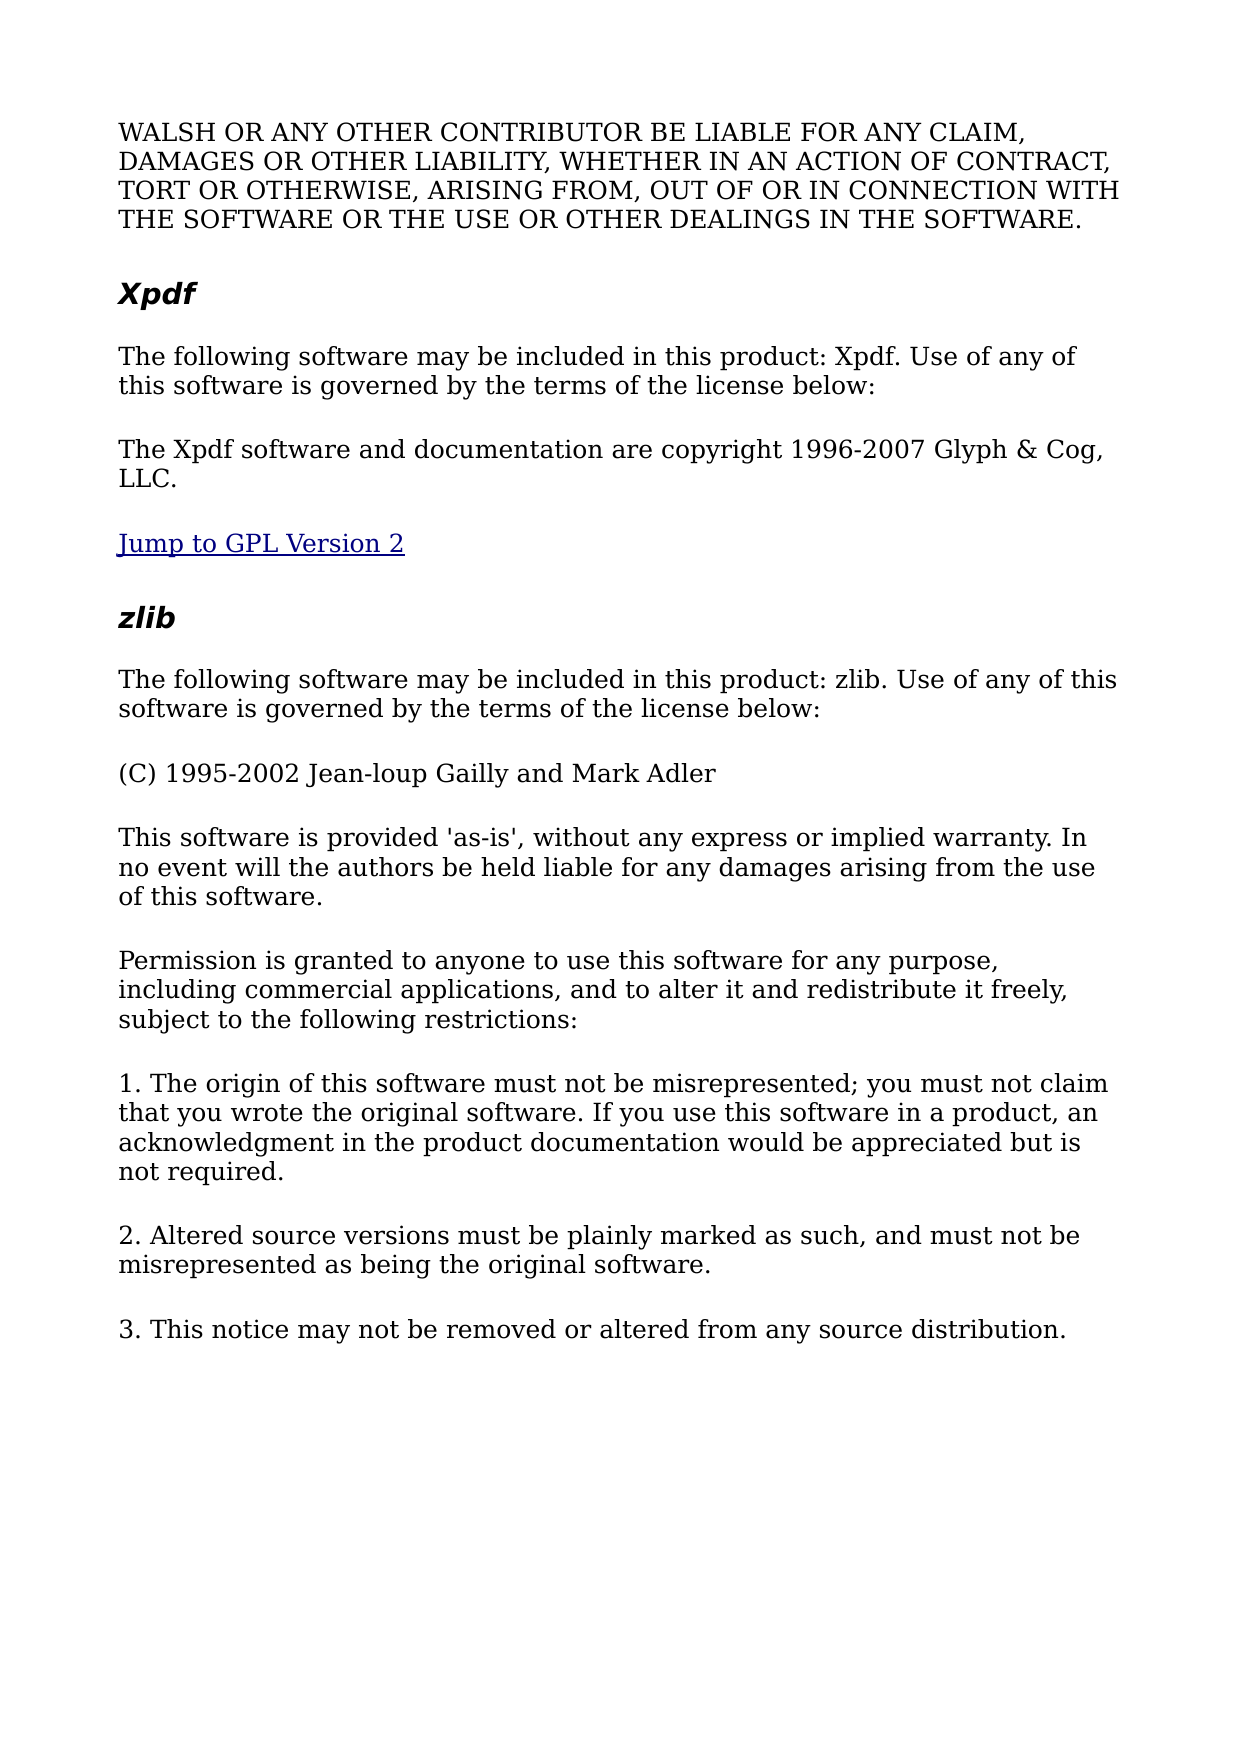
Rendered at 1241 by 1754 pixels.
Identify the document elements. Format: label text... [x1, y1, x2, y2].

text 3. This notice may not be removed or altered from any source distribution. [118, 1315, 1122, 1344]
text (C) 1995-2002 Jean-loup Gailly and Mark Adler [118, 759, 1122, 788]
text 2. Altered source versions must be plainly marked as such, and must not be misrepresented as being the original software. [118, 1221, 1122, 1280]
text Permission is granted to anyone to use this software for any purpose, including commercial applications, and to alter it and redistribute it freely, subject to the following restrictions: [118, 946, 1122, 1034]
text 1. The origin of this software must not be misrepresented; you must not claim that you wrote the original software. If you use this software in a product, an acknowledgment in the product documentation would be appreciated but is not required. [118, 1069, 1122, 1186]
text WALSH OR ANY OTHER CONTRIBUTOR BE LIABLE FOR ANY CLAIM, DAMAGES OR OTHER LIABILITY, WHETHER IN AN ACTION OF CONTRACT, TORT OR OTHERWISE, ARISING FROM, OUT OF OR IN CONNECTION WITH THE SOFTWARE OR THE USE OR OTHER DEALINGS IN THE SOFTWARE. [118, 118, 1122, 235]
text This software is provided 'as-is', without any express or implied warranty. In no event will the authors be held liable for any damages arising from the use of this software. [118, 823, 1122, 911]
subtitle Xpdf [118, 277, 1122, 311]
text The following software may be included in this product: zlib. Use of any of this software is governed by the terms of the license below: [118, 665, 1122, 723]
text Jump to GPL Version 2 [118, 529, 1122, 558]
text The following software may be included in this product: Xpdf. Use of any of this software is governed by the terms of the license below: [118, 342, 1122, 400]
subtitle zlib [118, 601, 1122, 635]
text The Xpdf software and documentation are copyright 1996-2007 Glyph & Cog, LLC. [118, 435, 1122, 494]
